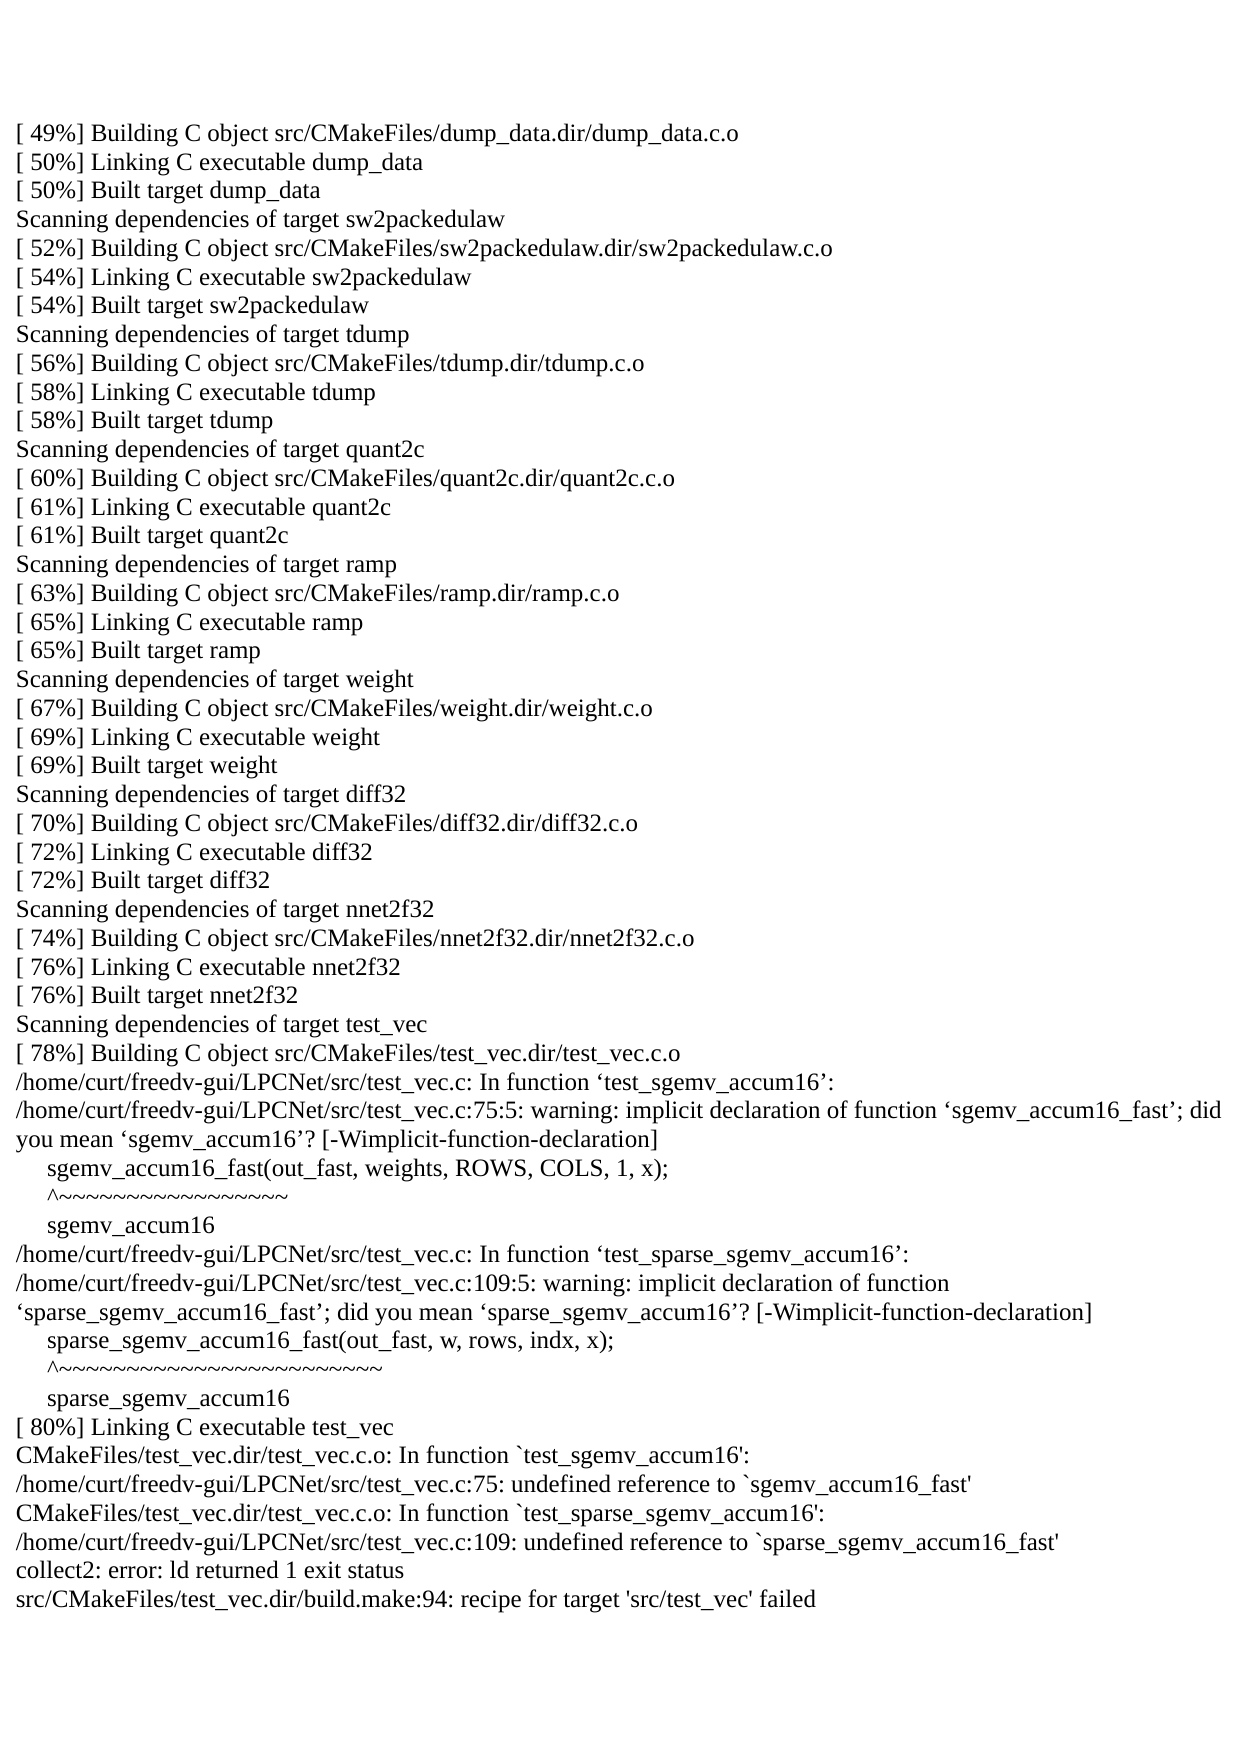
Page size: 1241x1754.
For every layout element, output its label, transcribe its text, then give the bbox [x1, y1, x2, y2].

text [ 54%] Built target sw2packedulaw [16, 291, 1234, 319]
text CMakeFiles/test_vec.dir/test_vec.c.o: In function `test_sparse_sgemv_accum16': [16, 1498, 1234, 1527]
text [ 61%] Linking C executable quant2c [16, 492, 1234, 521]
text [ 70%] Building C object src/CMakeFiles/diff32.dir/diff32.c.o [16, 808, 1234, 837]
text /home/curt/freedv-gui/LPCNet/src/test_vec.c:75: undefined reference to `sgemv_accum16_fast' [16, 1469, 1234, 1498]
text Scanning dependencies of target ramp [16, 549, 1234, 578]
text [ 69%] Linking C executable weight [16, 722, 1234, 751]
text [ 72%] Linking C executable diff32 [16, 837, 1234, 866]
text /home/curt/freedv-gui/LPCNet/src/test_vec.c: In function ‘test_sparse_sgemv_accum16’: [16, 1239, 1234, 1268]
text sparse_sgemv_accum16 [16, 1383, 1234, 1412]
text [ 63%] Building C object src/CMakeFiles/ramp.dir/ramp.c.o [16, 578, 1234, 607]
text [ 69%] Built target weight [16, 751, 1234, 779]
text [ 50%] Linking C executable dump_data [16, 147, 1234, 176]
text Scanning dependencies of target weight [16, 664, 1234, 693]
text CMakeFiles/test_vec.dir/test_vec.c.o: In function `test_sgemv_accum16': [16, 1441, 1234, 1469]
text [ 72%] Built target diff32 [16, 866, 1234, 894]
text [ 65%] Linking C executable ramp [16, 607, 1234, 636]
text [ 80%] Linking C executable test_vec [16, 1412, 1234, 1441]
text [ 54%] Linking C executable sw2packedulaw [16, 262, 1234, 291]
text [ 76%] Linking C executable nnet2f32 [16, 952, 1234, 981]
text [ 61%] Built target quant2c [16, 521, 1234, 549]
text sgemv_accum16_fast(out_fast, weights, ROWS, COLS, 1, x); [16, 1153, 1234, 1182]
text Scanning dependencies of target diff32 [16, 779, 1234, 808]
text Scanning dependencies of target sw2packedulaw [16, 204, 1234, 233]
text collect2: error: ld returned 1 exit status [16, 1556, 1234, 1584]
text [ 58%] Linking C executable tdump [16, 377, 1234, 406]
text ^~~~~~~~~~~~~~~~~~~~~~~~~ [16, 1354, 1234, 1383]
text [ 58%] Built target tdump [16, 406, 1234, 434]
text ^~~~~~~~~~~~~~~~~~ [16, 1182, 1234, 1211]
text /home/curt/freedv-gui/LPCNet/src/test_vec.c:75:5: warning: implicit declaration of function ‘sgemv_accum16_fast’; did you mean ‘sgemv_accum16’? [-Wimplicit-function-declaration] [16, 1096, 1234, 1153]
text [ 67%] Building C object src/CMakeFiles/weight.dir/weight.c.o [16, 693, 1234, 722]
text /home/curt/freedv-gui/LPCNet/src/test_vec.c:109: undefined reference to `sparse_sgemv_accum16_fast' [16, 1527, 1234, 1556]
text Scanning dependencies of target test_vec [16, 1009, 1234, 1038]
text sgemv_accum16 [16, 1211, 1234, 1239]
text [ 52%] Building C object src/CMakeFiles/sw2packedulaw.dir/sw2packedulaw.c.o [16, 233, 1234, 262]
text [ 76%] Built target nnet2f32 [16, 981, 1234, 1009]
text [ 65%] Built target ramp [16, 636, 1234, 664]
text Scanning dependencies of target tdump [16, 319, 1234, 348]
text Scanning dependencies of target nnet2f32 [16, 894, 1234, 923]
text [ 60%] Building C object src/CMakeFiles/quant2c.dir/quant2c.c.o [16, 463, 1234, 492]
text /home/curt/freedv-gui/LPCNet/src/test_vec.c:109:5: warning: implicit declaration of function ‘sparse_sgemv_accum16_fast’; did you mean ‘sparse_sgemv_accum16’? [-Wimplicit-function-declaration] [16, 1268, 1234, 1326]
text [ 74%] Building C object src/CMakeFiles/nnet2f32.dir/nnet2f32.c.o [16, 923, 1234, 952]
text Scanning dependencies of target quant2c [16, 434, 1234, 463]
text [ 50%] Built target dump_data [16, 176, 1234, 204]
text [ 78%] Building C object src/CMakeFiles/test_vec.dir/test_vec.c.o [16, 1038, 1234, 1067]
text sparse_sgemv_accum16_fast(out_fast, w, rows, indx, x); [16, 1326, 1234, 1354]
text [ 49%] Building C object src/CMakeFiles/dump_data.dir/dump_data.c.o [16, 118, 1234, 147]
text /home/curt/freedv-gui/LPCNet/src/test_vec.c: In function ‘test_sgemv_accum16’: [16, 1067, 1234, 1096]
text src/CMakeFiles/test_vec.dir/build.make:94: recipe for target 'src/test_vec' failed [16, 1584, 1234, 1613]
text [ 56%] Building C object src/CMakeFiles/tdump.dir/tdump.c.o [16, 348, 1234, 377]
